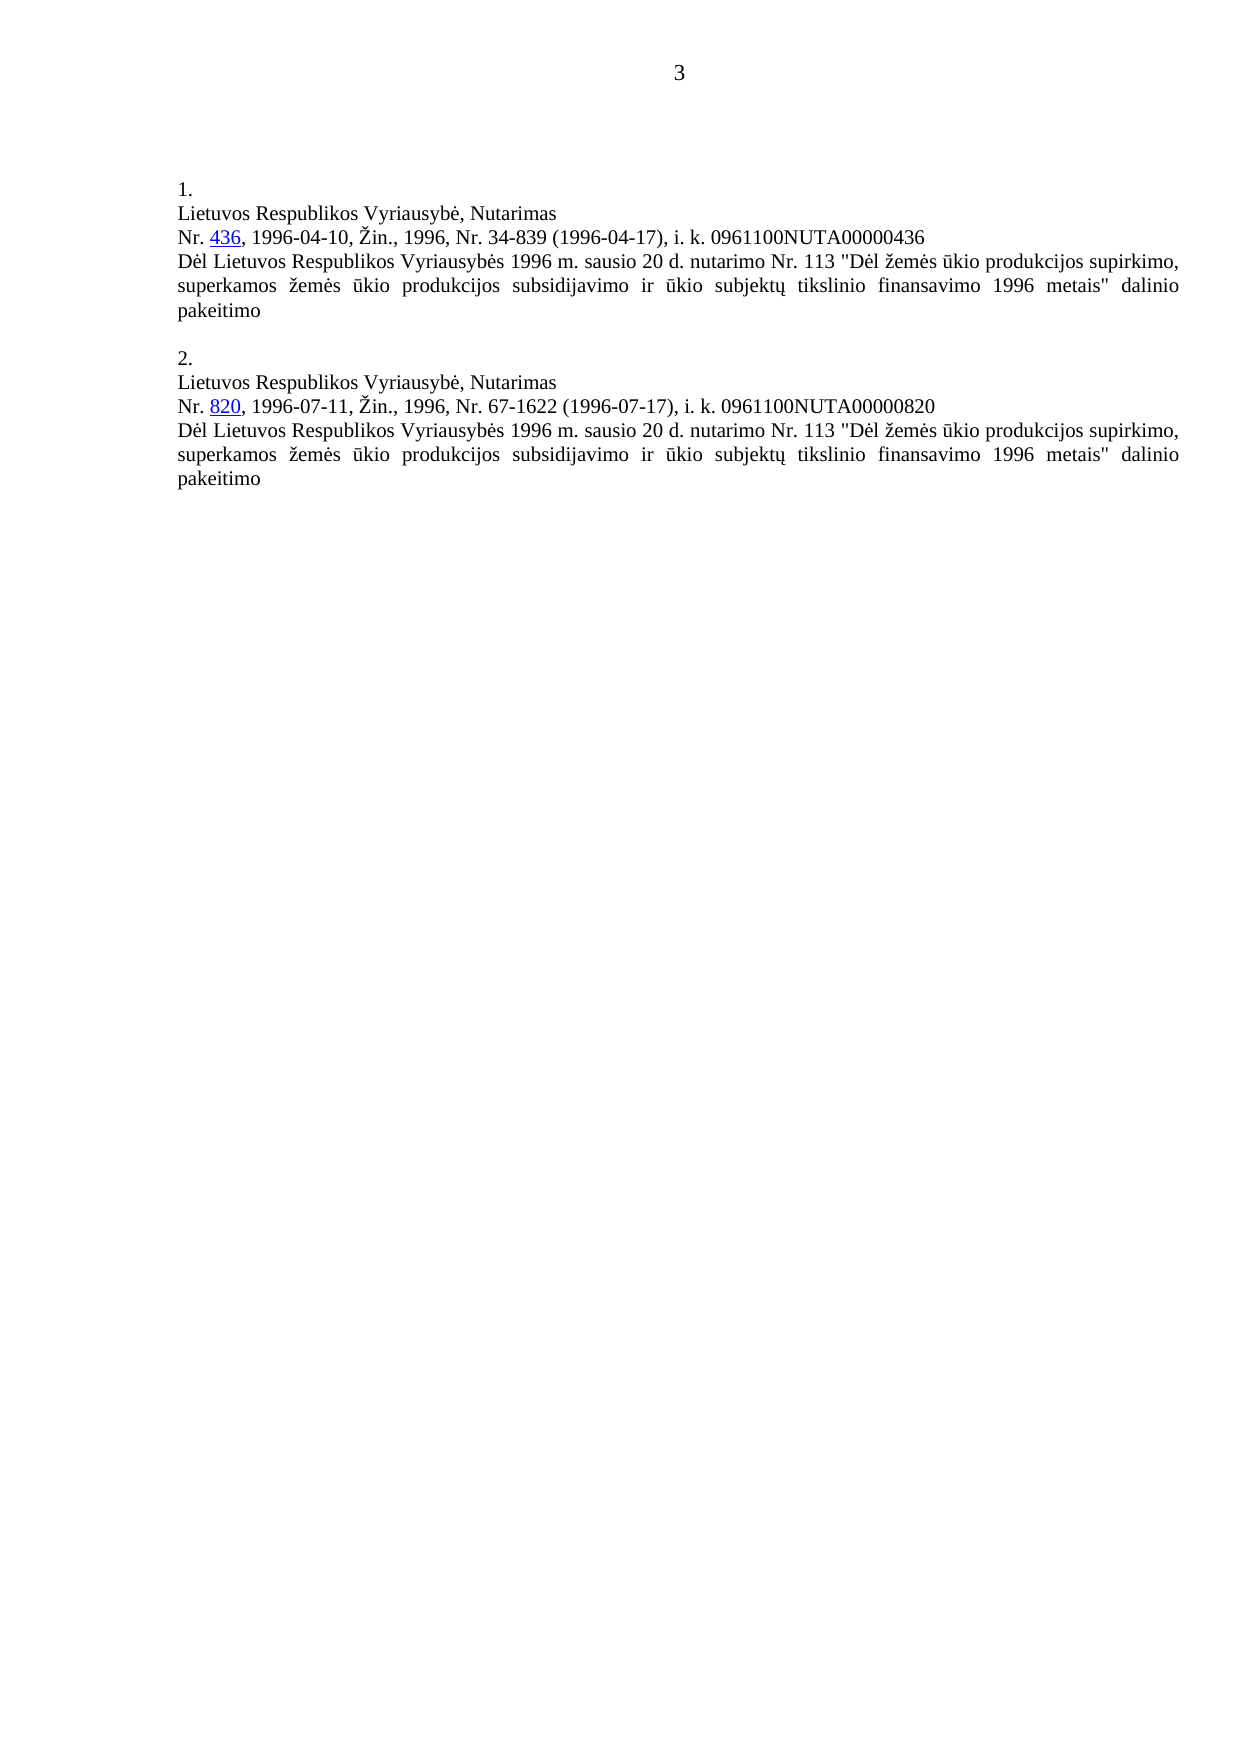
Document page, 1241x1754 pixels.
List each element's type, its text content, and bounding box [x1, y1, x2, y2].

text 2. [177, 346, 1181, 370]
text Lietuvos Respublikos Vyriausybė, Nutarimas [177, 370, 1181, 394]
text Nr. 436, 1996-04-10, Žin., 1996, Nr. 34-839 (1996-04-17), i. k. 0961100NUTA00000436 [177, 225, 1181, 249]
text 1. [177, 177, 1181, 201]
text Lietuvos Respublikos Vyriausybė, Nutarimas [177, 201, 1181, 225]
text Dėl Lietuvos Respublikos Vyriausybės 1996 m. sausio 20 d. nutarimo Nr. 113 "Dėl žemės ūkio produkcijos supirkimo, superkamos žemės ūkio produkcijos subsidijavimo ir ūkio subjektų tikslinio finansavimo 1996 metais" dalinio pakeitimo [177, 249, 1181, 322]
text Dėl Lietuvos Respublikos Vyriausybės 1996 m. sausio 20 d. nutarimo Nr. 113 "Dėl žemės ūkio produkcijos supirkimo, superkamos žemės ūkio produkcijos subsidijavimo ir ūkio subjektų tikslinio finansavimo 1996 metais" dalinio pakeitimo [177, 418, 1181, 490]
text Nr. 820, 1996-07-11, Žin., 1996, Nr. 67-1622 (1996-07-17), i. k. 0961100NUTA00000820 [177, 394, 1181, 418]
